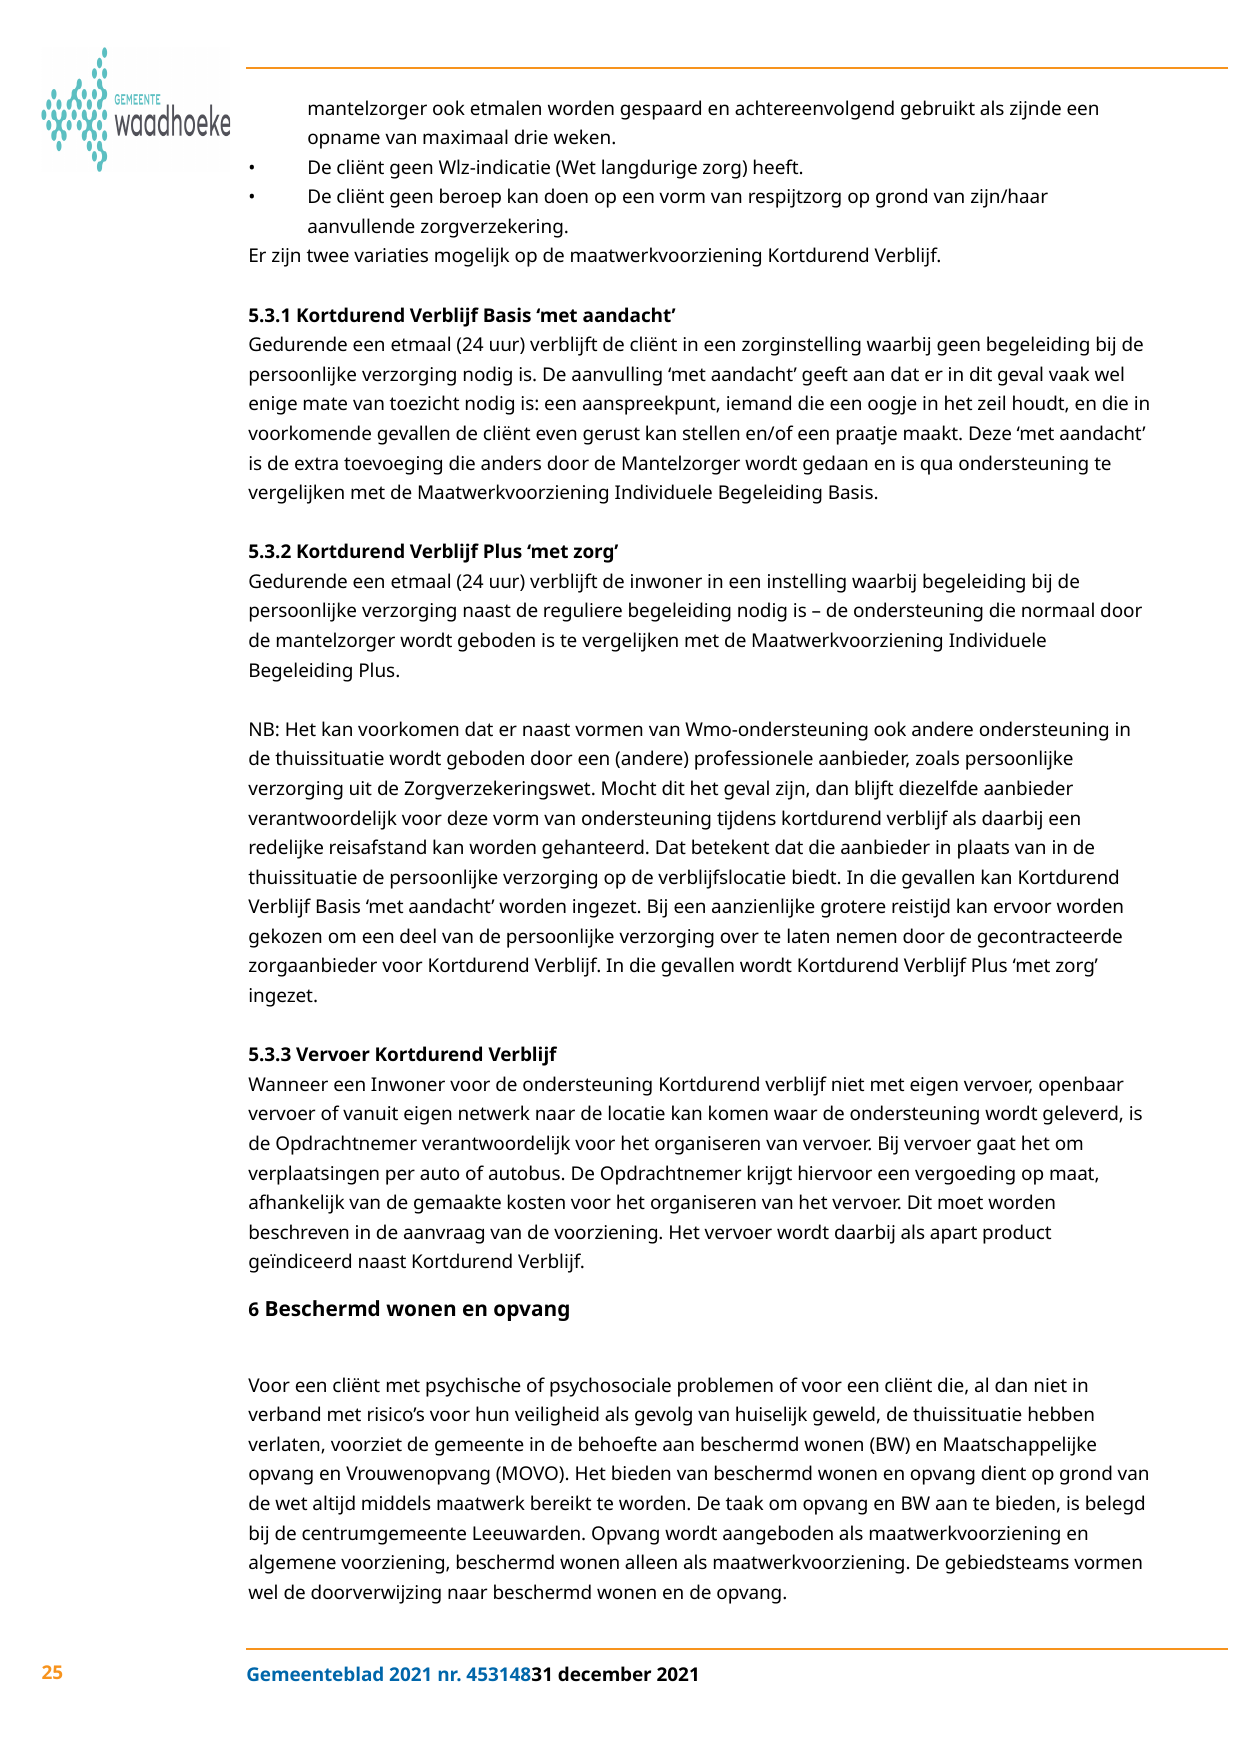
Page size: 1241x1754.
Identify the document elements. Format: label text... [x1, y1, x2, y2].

text 5.3.3 Vervoer Kortdurend Verblijf [248, 1041, 1152, 1067]
list De cliënt geen Wlz-indicatie (Wet langdurige zorg) heeft. [248, 154, 1152, 180]
text Gedurende een etmaal (24 uur) verblijft de cliënt in een zorginstelling waarbij geen begeleiding bij de persoonlijke verzorging nodig is. De aanvulling ‘met aandacht’ geeft aan dat er in dit geval vaak wel enige mate van toezicht nodig is: een aanspreekpunt, iemand die een oogje in het zeil houdt, en die in voorkomende gevallen de cliënt even gerust kan stellen en/of een praatje maakt. Deze ‘met aandacht’ is de extra toevoeging die anders door de Mantelzorger wordt gedaan en is qua ondersteuning te vergelijken met de Maatwerkvoorziening Individuele Begeleiding Basis. [248, 331, 1152, 505]
text Er zijn twee variaties mogelijk op de maatwerkvoorziening Kortdurend Verblijf. [248, 243, 1152, 268]
text 6 Beschermd wonen en opvang [248, 1294, 1152, 1323]
text 5.3.2 Kortdurend Verblijf Plus ‘met zorg’ [248, 538, 1152, 564]
list mantelzorger ook etmalen worden gespaard en achtereenvolgend gebruikt als zijnde een opname van maximaal drie weken. [248, 95, 1152, 150]
text NB: Het kan voorkomen dat er naast vormen van Wmo-ondersteuning ook andere ondersteuning in de thuissituatie wordt geboden door een (andere) professionele aanbieder, zoals persoonlijke verzorging uit de Zorgverzekeringswet. Mocht dit het geval zijn, dan blijft diezelfde aanbieder verantwoordelijk voor deze vorm van ondersteuning tijdens kortdurend verblijf als daarbij een redelijke reisafstand kan worden gehanteerd. Dat betekent dat die aanbieder in plaats van in de thuissituatie de persoonlijke verzorging op de verblijfslocatie biedt. In die gevallen kan Kortdurend Verblijf Basis ‘met aandacht’ worden ingezet. Bij een aanzienlijke grotere reistijd kan ervoor worden gekozen om een deel van de persoonlijke verzorging over te laten nemen door de gecontracteerde zorgaanbieder voor Kortdurend Verblijf. In die gevallen wordt Kortdurend Verblijf Plus ‘met zorg’ ingezet. [248, 716, 1152, 1008]
text Voor een cliënt met psychische of psychosociale problemen of voor een cliënt die, al dan niet in verband met risico’s voor hun veiligheid als gevolg van huiselijk geweld, de thuissituatie hebben verlaten, voorziet de gemeente in de behoefte aan beschermd wonen (BW) en Maatschappelijke opvang en Vrouwenopvang (MOVO). Het bieden van beschermd wonen en opvang dient op grond van de wet altijd middels maatwerk bereikt te worden. De taak om opvang en BW aan te bieden, is belegd bij de centrumgemeente Leeuwarden. Opvang wordt aangeboden als maatwerkvoorziening en algemene voorziening, beschermd wonen alleen als maatwerkvoorziening. De gebiedsteams vormen wel de doorverwijzing naar beschermd wonen en de opvang. [248, 1372, 1152, 1605]
text Wanneer een Inwoner voor de ondersteuning Kortdurend verblijf niet met eigen vervoer, openbaar vervoer of vanuit eigen netwerk naar de locatie kan komen waar de ondersteuning wordt geleverd, is de Opdrachtnemer verantwoordelijk voor het organiseren van vervoer. Bij vervoer gaat het om verplaatsingen per auto of autobus. De Opdrachtnemer krijgt hiervoor een vergoeding op maat, afhankelijk van de gemaakte kosten voor het organiseren van het vervoer. Dit moet worden beschreven in de aanvraag van de voorziening. Het vervoer wordt daarbij als apart product geïndiceerd naast Kortdurend Verblijf. [248, 1071, 1152, 1274]
picture [41, 47, 231, 172]
text Gedurende een etmaal (24 uur) verblijft de inwoner in een instelling waarbij begeleiding bij de persoonlijke verzorging naast de reguliere begeleiding nodig is – de ondersteuning die normaal door de mantelzorger wordt geboden is te vergelijken met de Maatwerkvoorziening Individuele Begeleiding Plus. [248, 568, 1152, 683]
list De cliënt geen beroep kan doen op een vorm van respijtzorg op grond van zijn/haar aanvullende zorgverzekering. [248, 183, 1152, 239]
text 5.3.1 Kortdurend Verblijf Basis ‘met aandacht’ [248, 302, 1152, 328]
